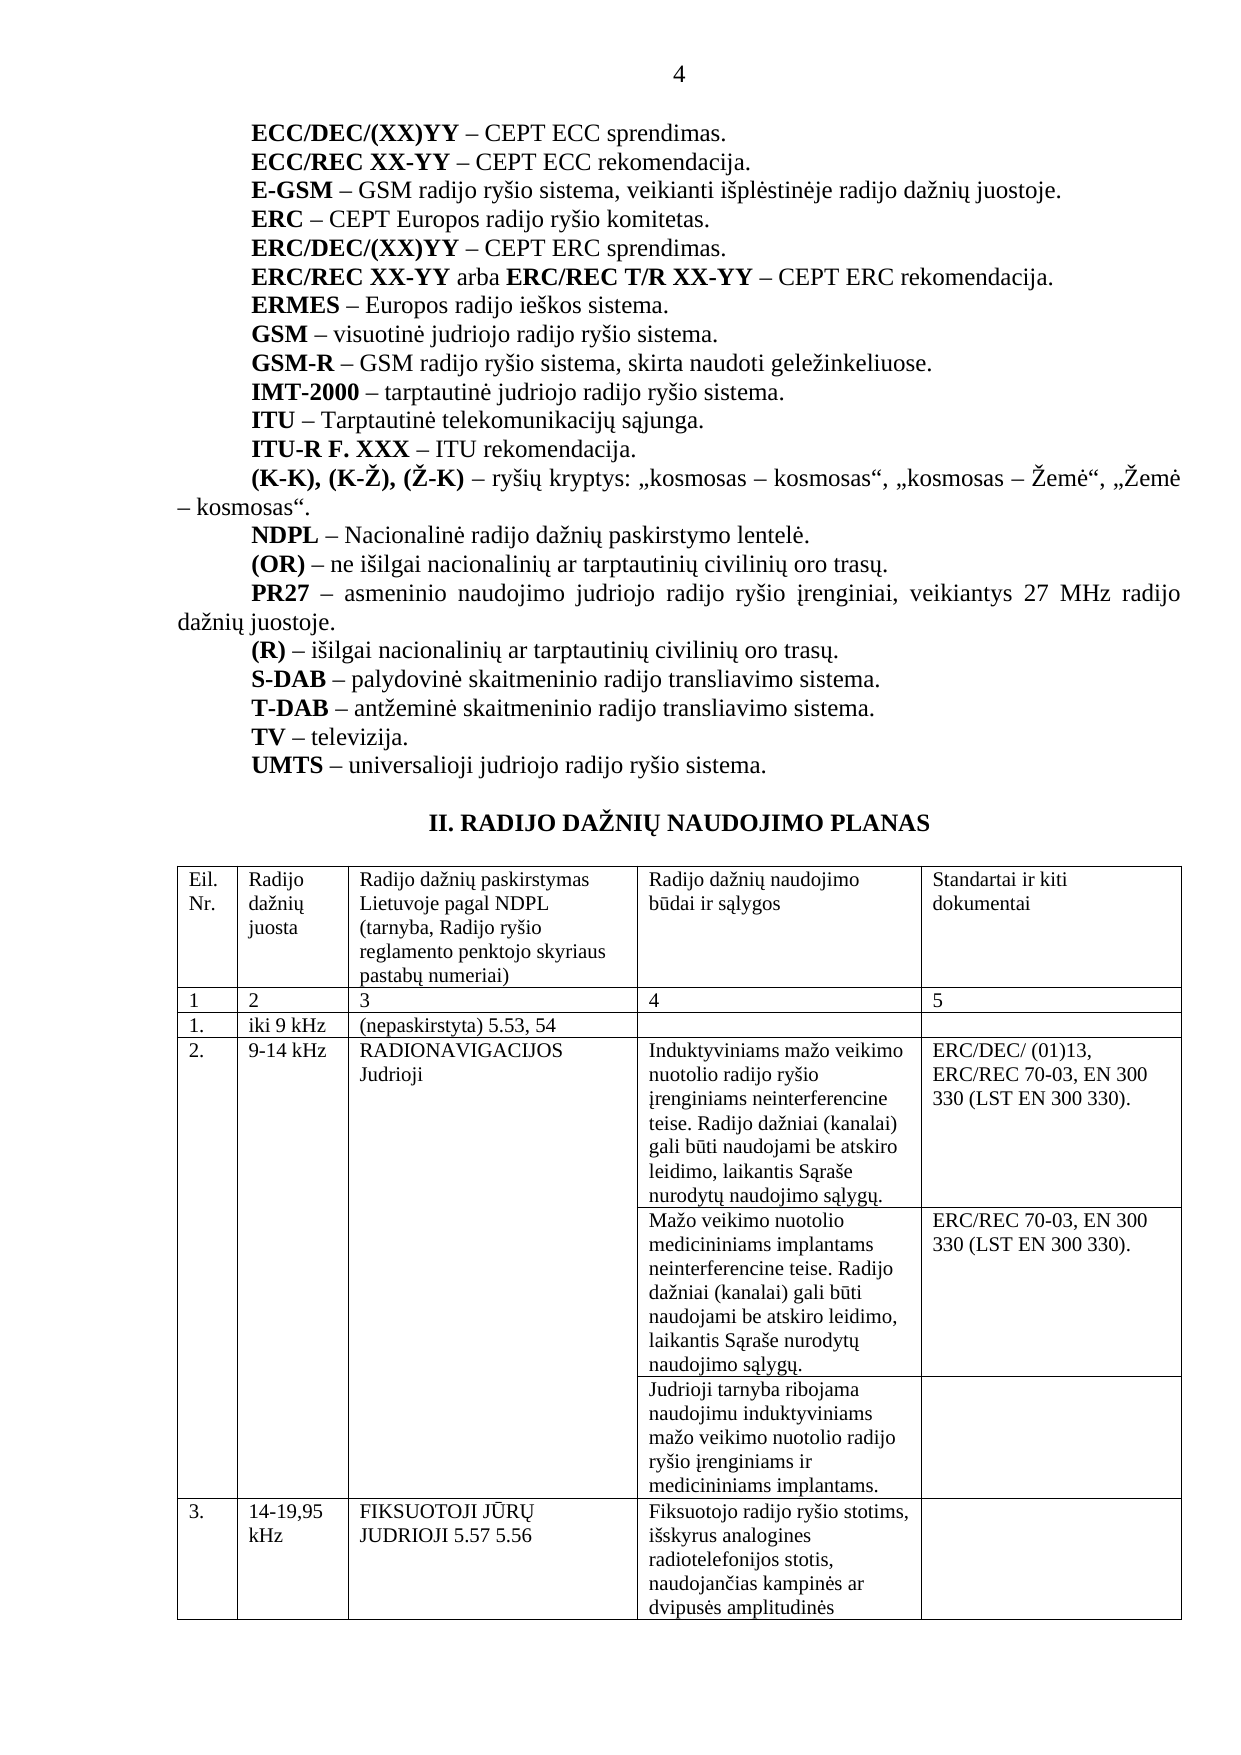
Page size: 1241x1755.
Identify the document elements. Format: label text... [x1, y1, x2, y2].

text (K-K), (K-Ž), (Ž-K) – ryšių kryptys: „kosmosas – kosmosas“, „kosmosas – Žemė“, „Žemė – kosmosas“. [177, 463, 1181, 521]
text E-GSM – GSM radijo ryšio sistema, veikianti išplėstinėje radijo dažnių juostoje. [177, 176, 1181, 204]
table_cell Judrioji tarnyba ribojama naudojimu induktyviniams mažo veikimo nuotolio radijo ryšio įrenginiams ir medicininiams implantams. [638, 1377, 921, 1497]
text T-DAB – antžeminė skaitmeninio radijo transliavimo sistema. [177, 693, 1181, 722]
table_cell Fiksuotojo radijo ryšio stotims, išskyrus analogines radiotelefonijos stotis, naudojančias kampinės ar dvipusės amplitudinės [638, 1499, 921, 1619]
text S-DAB – palydovinė skaitmeninio radijo transliavimo sistema. [177, 664, 1181, 693]
text (OR) – ne išilgai nacionalinių ar tarptautinių civilinių oro trasų. [177, 549, 1181, 578]
table_cell iki 9 kHz [238, 1013, 348, 1037]
text ITU-R F. XXX – ITU rekomendacija. [177, 434, 1181, 463]
table_cell 9-14 kHz [238, 1038, 348, 1497]
table_cell [638, 1013, 921, 1037]
table_cell Mažo veikimo nuotolio medicininiams implantams neinterferencine teise. Radijo dažniai (kanalai) gali būti naudojami be atskiro leidimo, laikantis Sąraše nurodytų naudojimo sąlygų. [638, 1208, 921, 1376]
table_cell 2. [178, 1038, 237, 1497]
text ERC – CEPT Europos radijo ryšio komitetas. [177, 204, 1181, 233]
table_cell RADIONAVIGACIJOS Judrioji [349, 1038, 637, 1497]
text ERC/DEC/(XX)YY – CEPT ERC sprendimas. [177, 233, 1181, 262]
text TV – televizija. [177, 722, 1181, 751]
table_cell [922, 1499, 1181, 1619]
text GSM-R – GSM radijo ryšio sistema, skirta naudoti geležinkeliuose. [177, 348, 1181, 377]
table_cell 1 [178, 988, 237, 1012]
text PR27 – asmeninio naudojimo judriojo radijo ryšio įrenginiai, veikiantys 27 MHz radijo dažnių juostoje. [177, 578, 1181, 636]
text ITU – Tarptautinė telekomunikacijų sąjunga. [177, 406, 1181, 434]
table_cell [922, 1377, 1181, 1497]
text (R) – išilgai nacionalinių ar tarptautinių civilinių oro trasų. [177, 636, 1181, 664]
table_cell 4 [638, 988, 921, 1012]
table_header Radijo dažnių naudojimo būdai ir sąlygos [638, 867, 921, 987]
table_cell FIKSUOTOJI JŪRŲ JUDRIOJI 5.57 5.56 [349, 1499, 637, 1619]
table_cell ERC/REC 70-03, EN 300 330 (LST EN 300 330). [922, 1208, 1181, 1376]
text NDPL – Nacionalinė radijo dažnių paskirstymo lentelė. [177, 521, 1181, 549]
text ERMES – Europos radijo ieškos sistema. [177, 291, 1181, 319]
text IMT-2000 – tarptautinė judriojo radijo ryšio sistema. [177, 377, 1181, 406]
table_cell 1. [178, 1013, 237, 1037]
table_cell (nepaskirstyta) 5.53, 54 [349, 1013, 637, 1037]
table_cell Induktyviniams mažo veikimo nuotolio radijo ryšio įrenginiams neinterferencine teise. Radijo dažniai (kanalai) gali būti naudojami be atskiro leidimo, laikantis Sąraše nurodytų naudojimo sąlygų. [638, 1038, 921, 1207]
table_cell 14-19,95 kHz [238, 1499, 348, 1619]
table_cell 2 [238, 988, 348, 1012]
table_header Radijo dažnių juosta [238, 867, 348, 987]
text ECC/DEC/(XX)YY – CEPT ECC sprendimas. [177, 118, 1181, 147]
table_header Standartai ir kiti dokumentai [922, 867, 1181, 987]
text UMTS – universalioji judriojo radijo ryšio sistema. [177, 751, 1181, 779]
text II. RADIJO DAŽNIŲ NAUDOJIMO PLANAS [177, 808, 1181, 837]
table_cell ERC/DEC/ (01)13, ERC/REC 70-03, EN 300 330 (LST EN 300 330). [922, 1038, 1181, 1207]
table_cell [922, 1013, 1181, 1037]
text GSM – visuotinė judriojo radijo ryšio sistema. [177, 319, 1181, 348]
table_cell 5 [922, 988, 1181, 1012]
text ERC/REC XX-YY arba ERC/REC T/R XX-YY – CEPT ERC rekomendacija. [177, 262, 1181, 291]
table_cell 3. [178, 1499, 237, 1619]
table_header Eil. Nr. [178, 867, 237, 987]
text ECC/REC XX-YY – CEPT ECC rekomendacija. [177, 147, 1181, 176]
table_header Radijo dažnių paskirstymas Lietuvoje pagal NDPL (tarnyba, Radijo ryšio reglamento penktojo skyriaus pastabų numeriai) [349, 867, 637, 987]
table_cell 3 [349, 988, 637, 1012]
